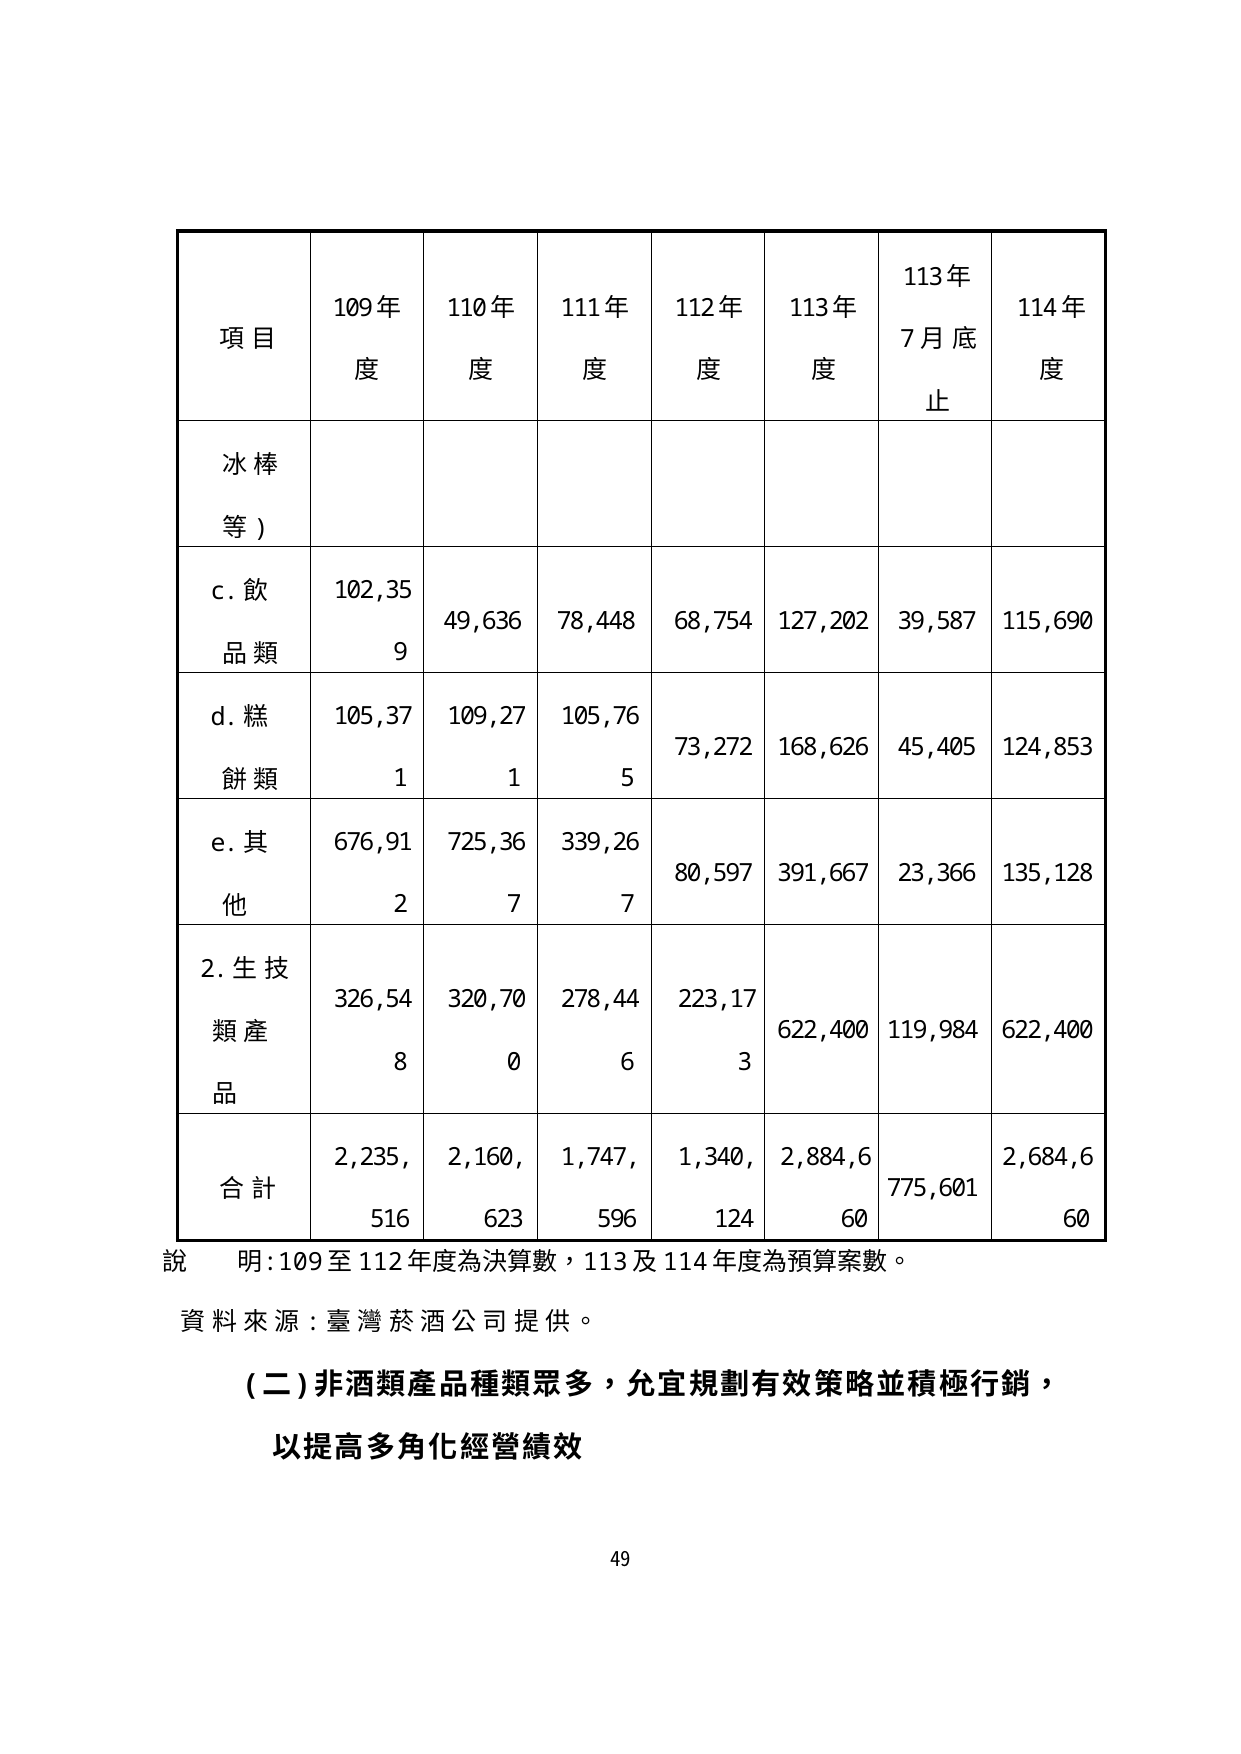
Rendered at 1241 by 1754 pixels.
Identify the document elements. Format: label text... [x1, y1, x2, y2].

table_cell [879, 421, 991, 546]
table_cell [538, 421, 651, 546]
table_cell 49,636 [424, 547, 537, 672]
table_header 111年度 [538, 233, 651, 420]
text (二)非酒類產品種類眾多，允宜規劃有效策略並積極行銷，以提高多角化經營績效 [236, 1341, 1063, 1466]
table_cell [311, 421, 423, 546]
table_cell [424, 421, 537, 546]
table_cell 676,912 [311, 799, 423, 924]
table_cell 68,754 [652, 547, 764, 672]
table_cell 135,128 [992, 799, 1104, 924]
table_cell 105,765 [538, 673, 651, 798]
table_cell 223,173 [652, 925, 764, 1113]
table_cell 1,340,124 [652, 1114, 764, 1239]
table_cell 105,371 [311, 673, 423, 798]
table_cell 622,400 [765, 925, 878, 1113]
table_header 113年度 [765, 233, 878, 420]
table_cell 78,448 [538, 547, 651, 672]
table_cell [992, 421, 1104, 546]
table_cell c.飲品類 [179, 547, 310, 672]
table_cell [765, 421, 878, 546]
table_cell 168,626 [765, 673, 878, 798]
table_cell 2.生技類產品 [179, 925, 310, 1113]
table_cell 73,272 [652, 673, 764, 798]
text 資料來源:臺灣菸酒公司提供。 [163, 1278, 1063, 1341]
table_cell 127,202 [765, 547, 878, 672]
table_cell 2,160,623 [424, 1114, 537, 1239]
table_header 114年度 [992, 233, 1104, 420]
table_cell e.其他 [179, 799, 310, 924]
text 說 明:109至112年度為決算數，113及114年度為預算案數。 [163, 1242, 1088, 1278]
table_header 項目 [179, 233, 310, 420]
table_cell 2,235,516 [311, 1114, 423, 1239]
table_cell 391,667 [765, 799, 878, 924]
table_cell 775,601 [879, 1114, 991, 1239]
table_cell 109,271 [424, 673, 537, 798]
table_header 110年度 [424, 233, 537, 420]
table_cell 339,267 [538, 799, 651, 924]
table_cell [652, 421, 764, 546]
table_cell 102,359 [311, 547, 423, 672]
table_cell 278,446 [538, 925, 651, 1113]
table_cell 119,984 [879, 925, 991, 1113]
table_header 112年度 [652, 233, 764, 420]
table_cell 45,405 [879, 673, 991, 798]
table_cell 23,366 [879, 799, 991, 924]
table_cell 622,400 [992, 925, 1104, 1113]
table_cell 1,747,596 [538, 1114, 651, 1239]
table_header 109年度 [311, 233, 423, 420]
table_cell 39,587 [879, 547, 991, 672]
table_header 113年7月底止 [879, 233, 991, 420]
table_cell 326,548 [311, 925, 423, 1113]
table_cell 115,690 [992, 547, 1104, 672]
table_cell 124,853 [992, 673, 1104, 798]
table_cell 2,684,660 [992, 1114, 1104, 1239]
table_cell 80,597 [652, 799, 764, 924]
table_cell 725,367 [424, 799, 537, 924]
table_cell 2,884,660 [765, 1114, 878, 1239]
table_cell d.糕餅類 [179, 673, 310, 798]
table_cell 冰棒等) [179, 421, 310, 546]
table_cell 320,700 [424, 925, 537, 1113]
table_cell 合計 [179, 1114, 310, 1239]
